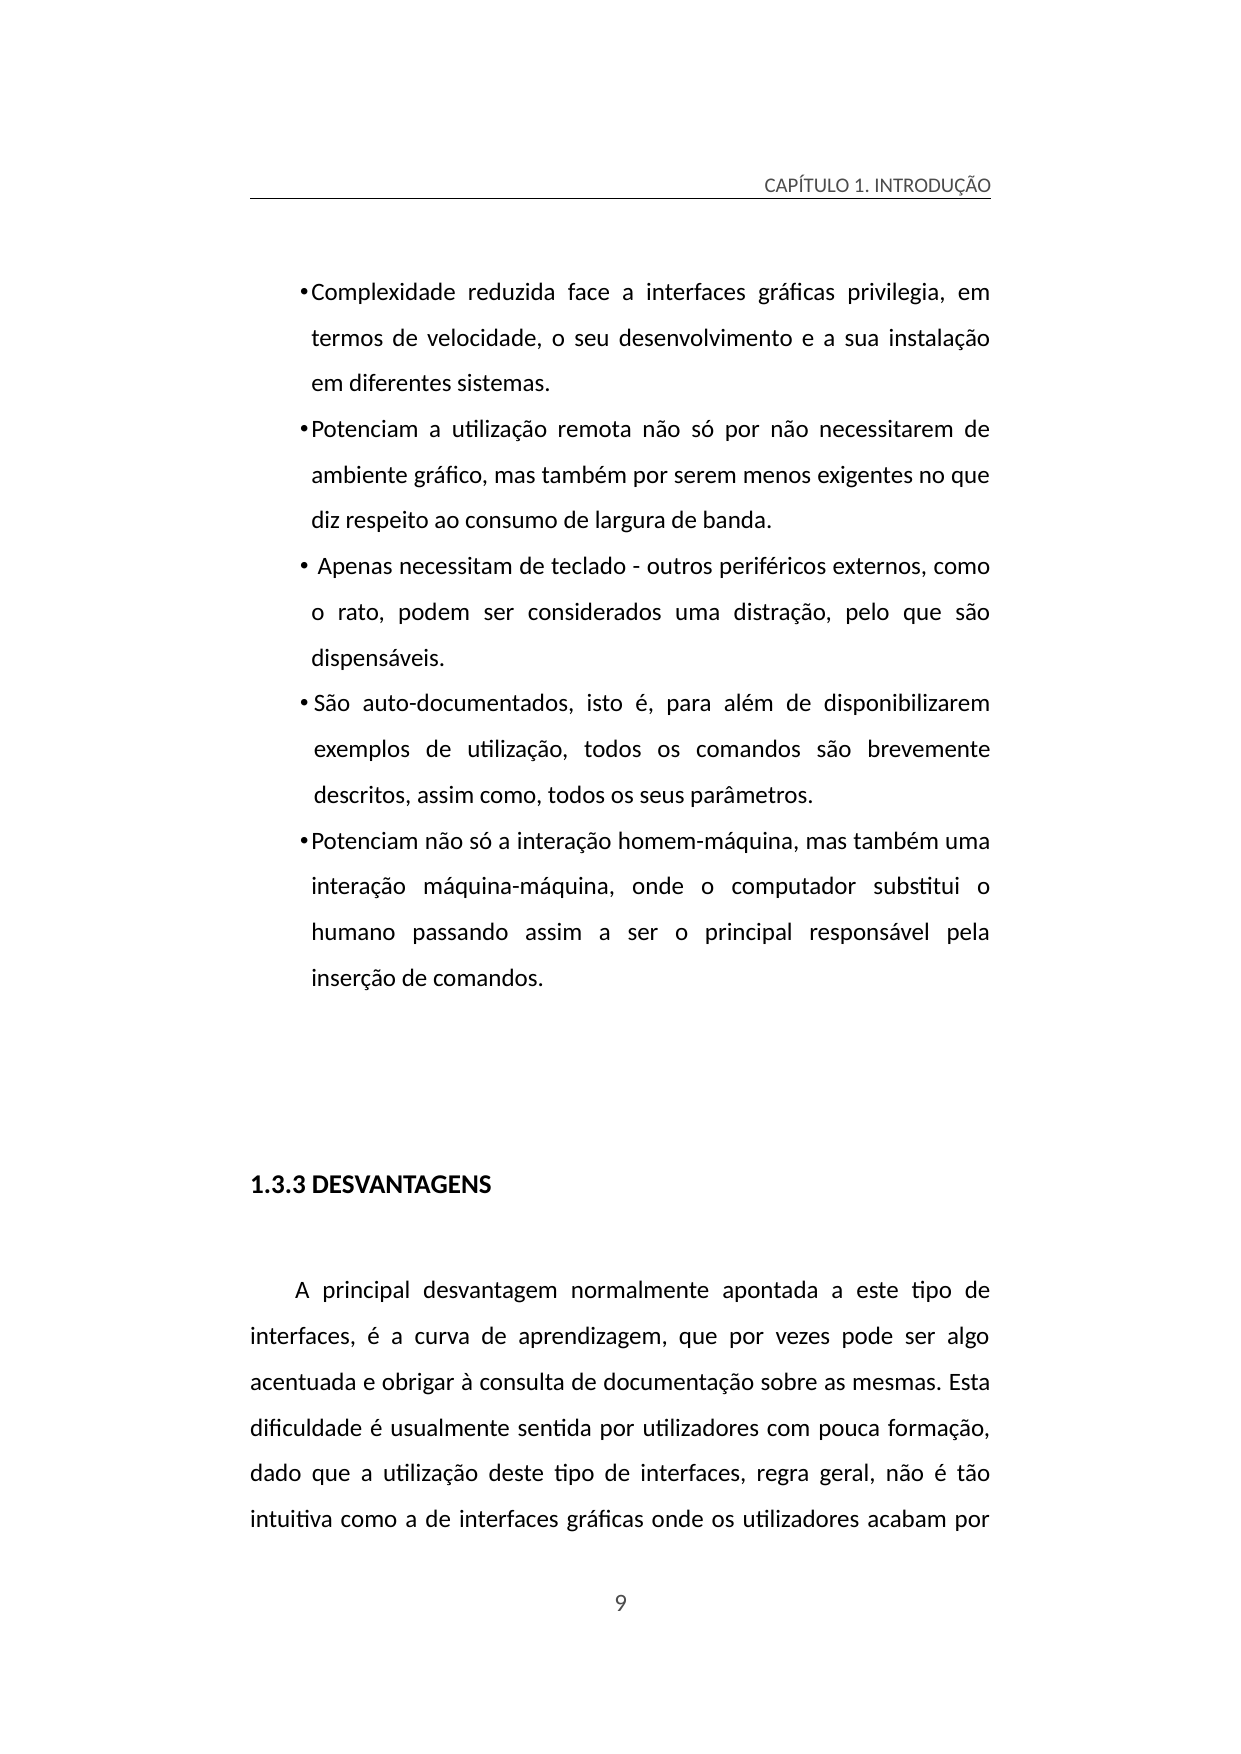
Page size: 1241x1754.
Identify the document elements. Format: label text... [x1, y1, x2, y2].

list Potenciam não só a interação homem-máquina, mas também uma interação máquina-máquina, onde o computador substitui o humano passando assim a ser o principal responsável pela inserção de comandos. [300, 825, 991, 992]
subtitle 1.3.3 Desvantagens [250, 1167, 991, 1200]
list Apenas necessitam de teclado - outros periféricos externos, como o rato, podem ser considerados uma distração, pelo que são dispensáveis. [300, 550, 991, 672]
list São auto-documentados, isto é, para além de disponibilizarem exemplos de utilização, todos os comandos são brevemente descritos, assim como, todos os seus parâmetros. [300, 688, 991, 809]
list Potenciam a utilização remota não só por não necessitarem de ambiente gráfico, mas também por serem menos exigentes no que diz respeito ao consumo de largura de banda. [300, 413, 991, 535]
list Complexidade reduzida face a interfaces gráficas privilegia, em termos de velocidade, o seu desenvolvimento e a sua instalação em diferentes sistemas. [300, 276, 991, 398]
text A principal desvantagem normalmente apontada a este tipo de interfaces, é a curva de aprendizagem, que por vezes pode ser algo acentuada e obrigar à consulta de documentação sobre as mesmas. Esta dificuldade é usualmente sentida por utilizadores com pouca formação, dado que a utilização deste tipo de interfaces, regra geral, não é tão intuitiva como a de interfaces gráficas onde os utilizadores acabam por [250, 1274, 991, 1534]
